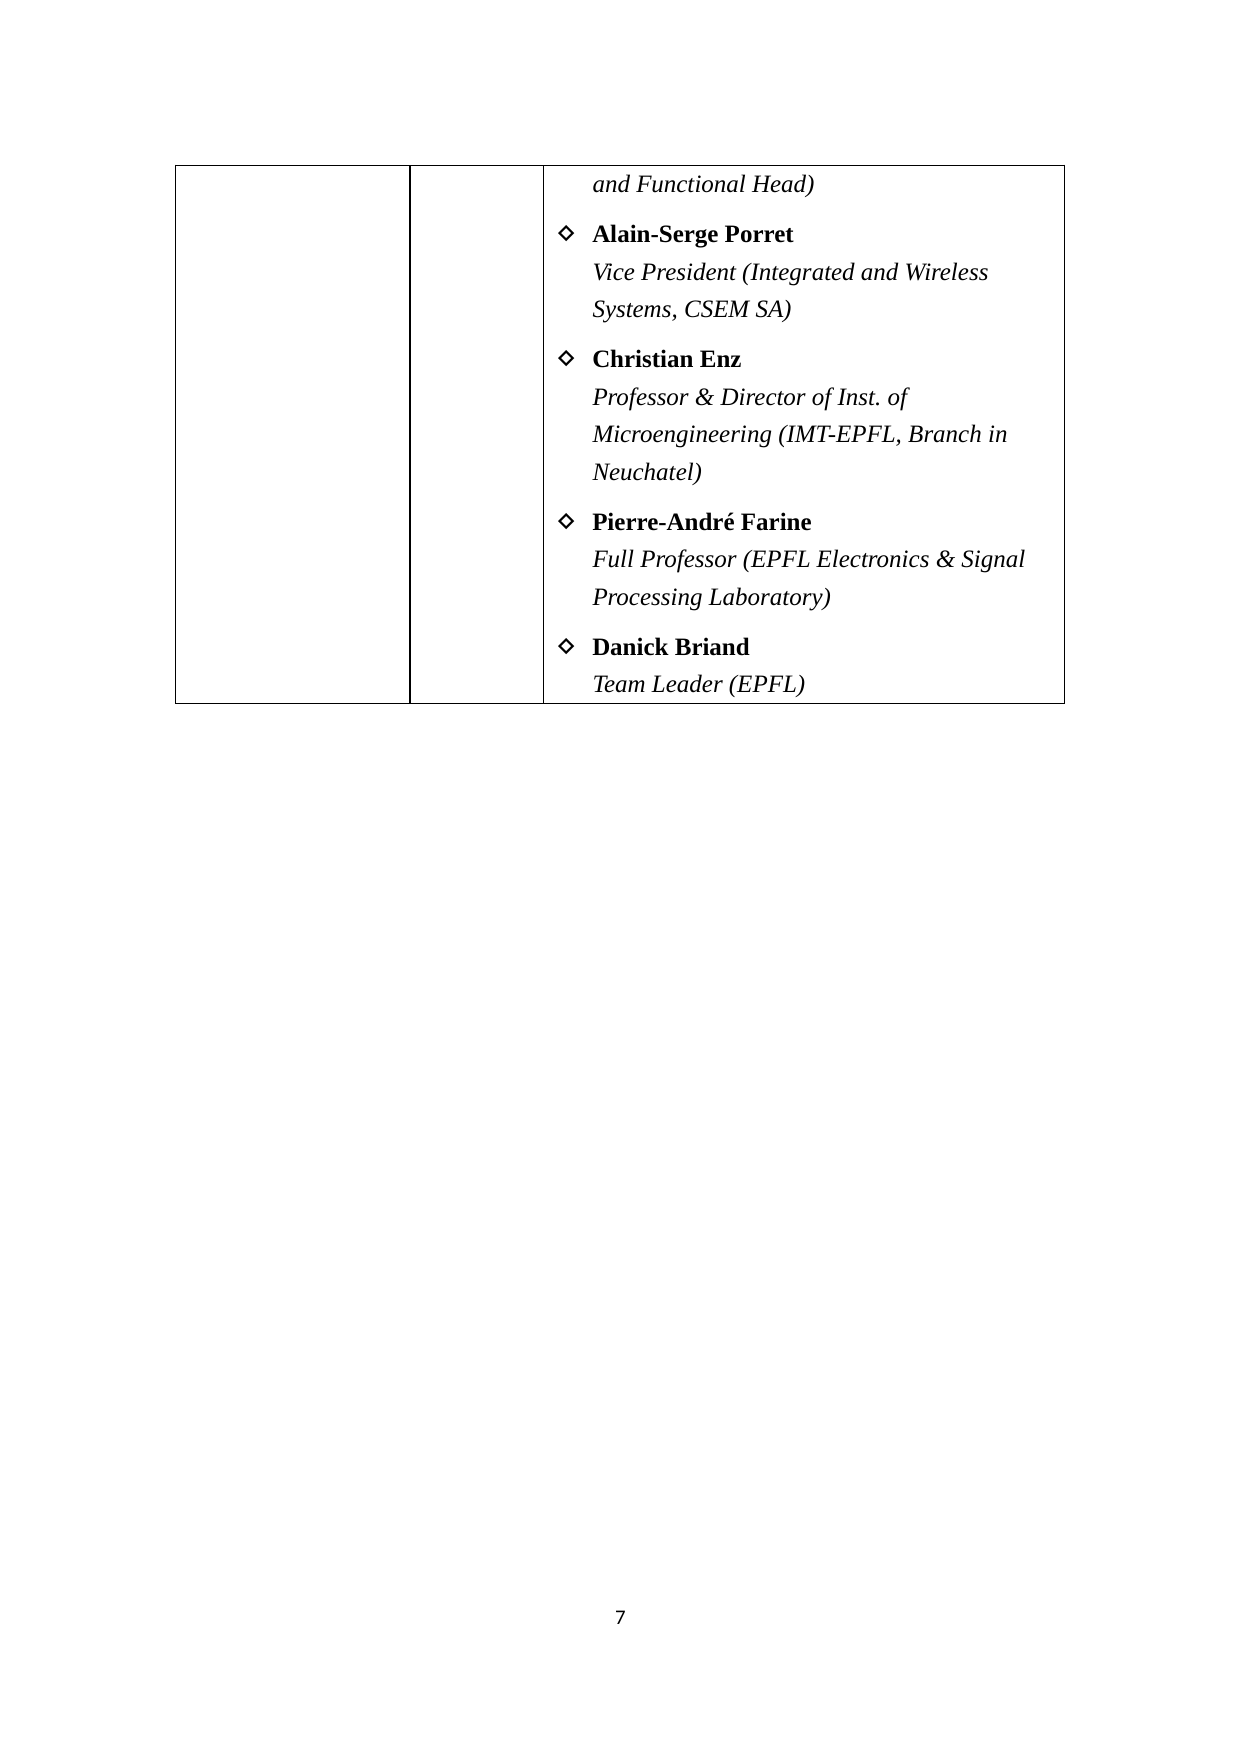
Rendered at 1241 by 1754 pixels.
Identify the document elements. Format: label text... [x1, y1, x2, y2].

table_cell [411, 166, 543, 703]
table_cell [176, 166, 409, 703]
table_cell and Functional Head) Alain-Serge Porret Vice President (Integrated and Wireless Systems, CSEM SA) Christian Enz Professor & Director of Inst. of Microengineering (IMT-EPFL, Branch in Neuchatel) Pierre-André Farine Full Professor (EPFL Electronics & Signal Processing Laboratory) Danick Briand Team Leader (EPFL) [544, 166, 1064, 703]
